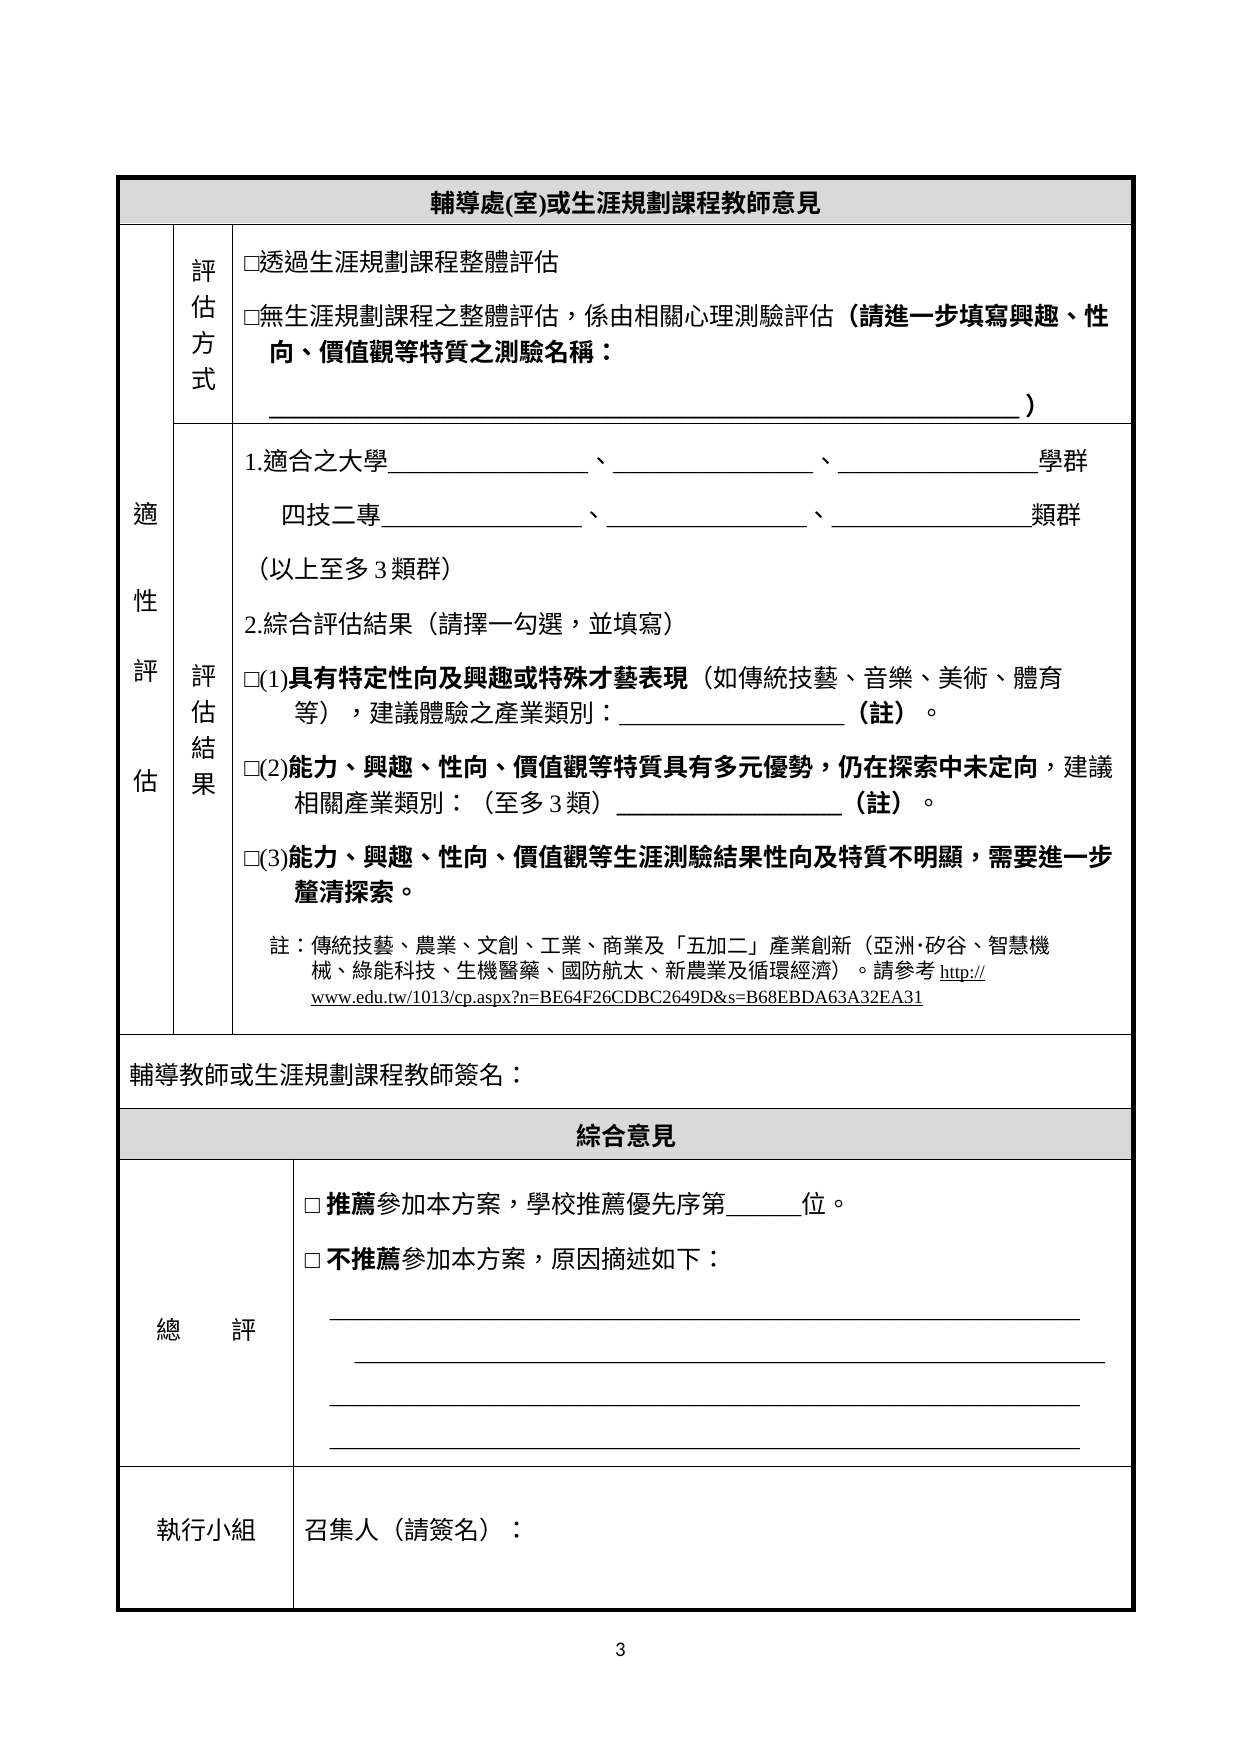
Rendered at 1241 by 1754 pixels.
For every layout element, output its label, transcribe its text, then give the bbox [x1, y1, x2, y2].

table_cell □透過生涯規劃課程整體評估 □無生涯規劃課程之整體評估，係由相關心理測驗評估（請進一步填寫興趣、性向、價值觀等特質之測驗名稱： ­­ _________________­­__________________­­__________________­­_______­­ ） [233, 225, 1131, 422]
table_cell 召集人（請簽名）： [294, 1467, 1131, 1607]
table_cell 評 估 結 果 [174, 424, 232, 1034]
table_cell 總 評 [120, 1160, 293, 1466]
table_cell 執行小組 [120, 1467, 293, 1607]
table_cell 適 性 評 估 [120, 225, 173, 1034]
table_cell 輔導教師或生涯規劃課程教師簽名： [120, 1035, 1131, 1108]
table_header 輔導處(室)或生涯規劃課程教師意見 [120, 180, 1131, 223]
table_cell 1.適合之大學________________、________________、________________學群 四技二專________________、________________、________________類群 （以上至多3類群） 2.綜合評估結果（請擇一勾選，並填寫） □(1)具有特定性向及興趣或特殊才藝表現（如傳統技藝、音樂、美術、體育等），建議體驗之產業類別：­__________________（註）。 □(2)能力、興趣、性向、價值觀等特質具有多元優勢，仍在探索中未定向，建議相關產業類別：（至多3類）__________________（註）。 □(3)能力、興趣、性向、價值觀等生涯測驗結果性向及特質不明顯，需要進一步釐清探索。 註：傳統技藝、農業、文創、工業、商業及「五加二」產業創新（亞洲･矽谷、智慧機械、綠能科技、生機醫藥、國防航太、新農業及循環經濟）。請參考http://www.edu.tw/1013/cp.aspx?n=BE64F26CDBC2649D&s=B68EBDA63A32EA31 [233, 424, 1131, 1034]
table_cell 評 估 方 式 [174, 225, 232, 422]
table_cell □ 推薦參加本方案，學校推薦優先序第______位。 □ 不推薦參加本方案，原因摘述如下： ____________________________________________________________ ____________________________________________________________ ____________________________________________________________ ____________________________________________________________ [294, 1160, 1131, 1466]
table_cell 綜合意見 [120, 1109, 1131, 1159]
